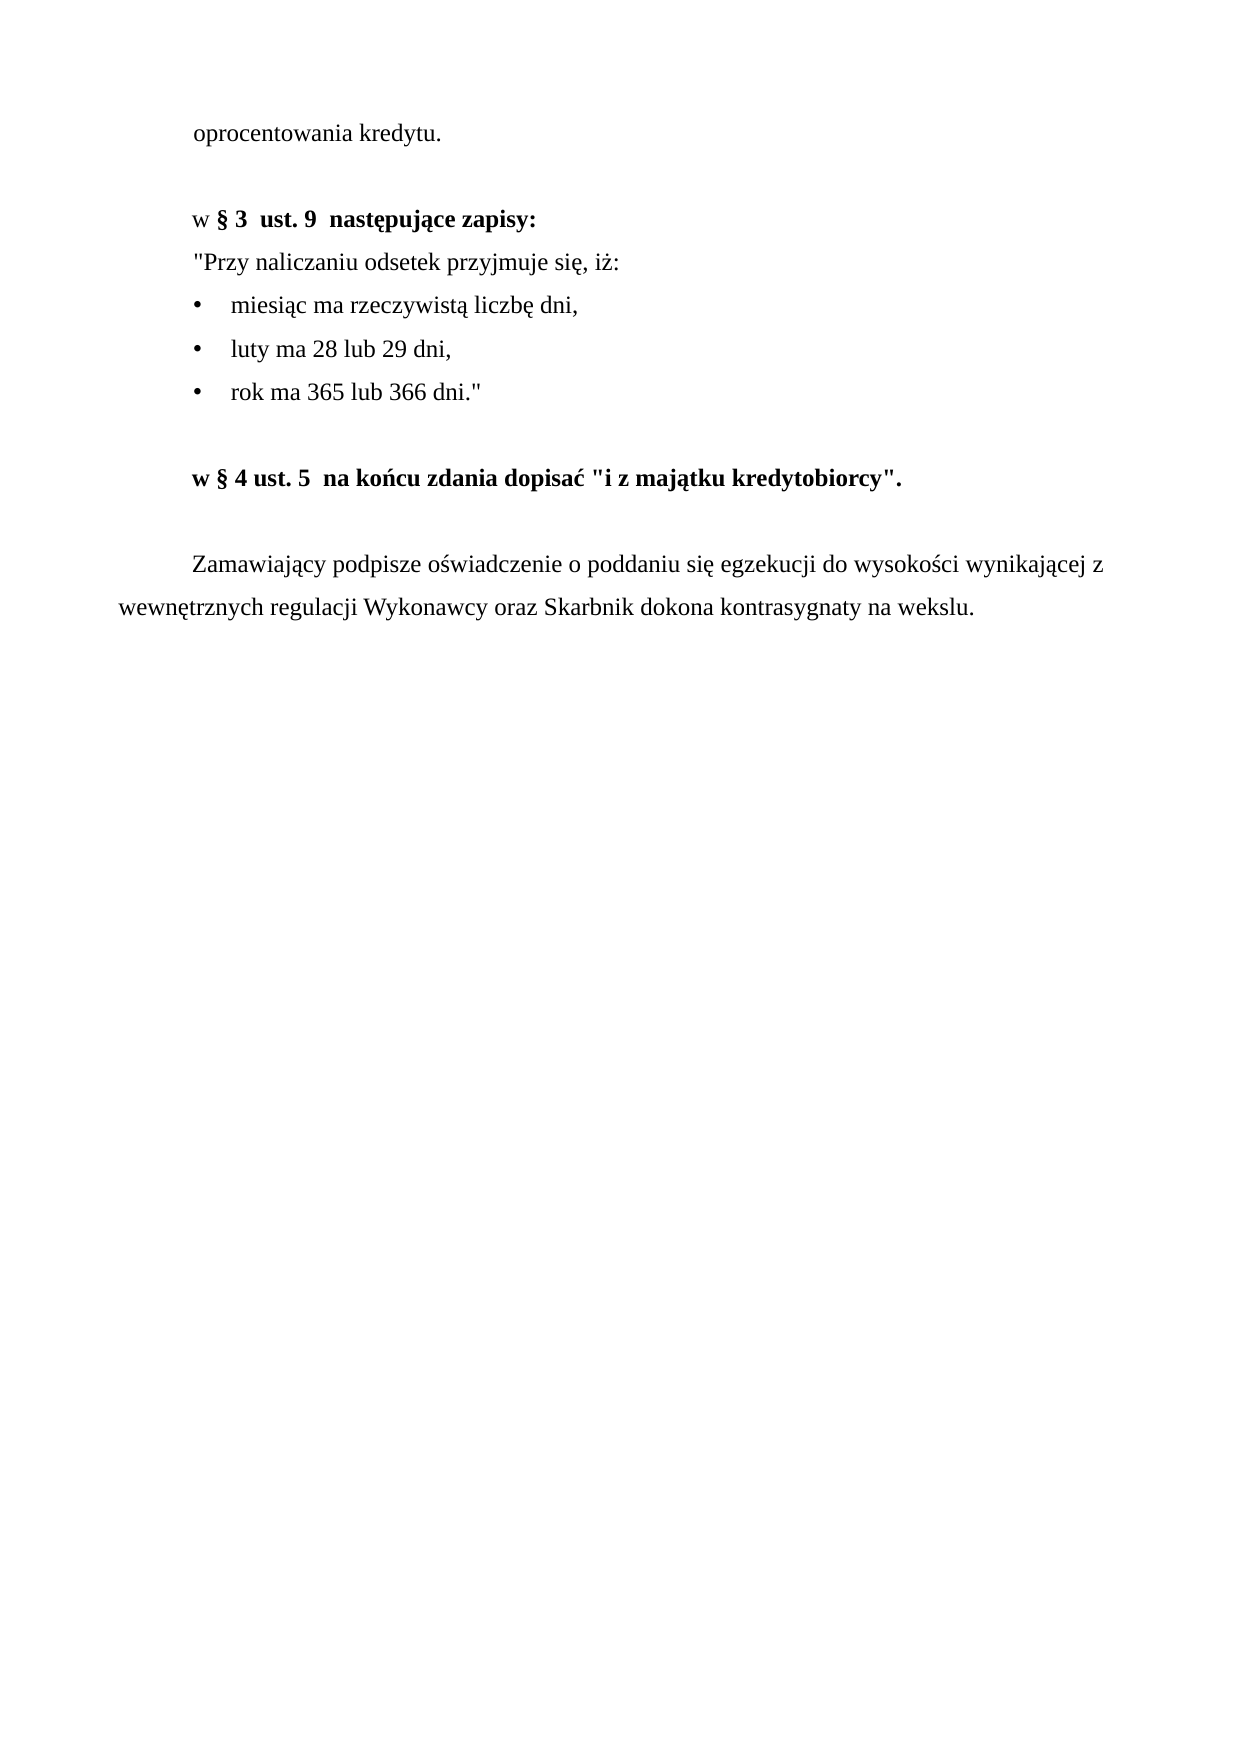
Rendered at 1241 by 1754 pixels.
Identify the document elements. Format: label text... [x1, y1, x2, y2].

text Zamawiający podpisze oświadczenie o poddaniu się egzekucji do wysokości wynikającej z wewnętrznych regulacji Wykonawcy oraz Skarbnik dokona kontrasygnaty na wekslu. [118, 549, 1122, 621]
list miesiąc ma rzeczywistą liczbę dni, [193, 291, 1122, 319]
list "Przy naliczaniu odsetek przyjmuje się, iż: [156, 247, 1122, 276]
text w § 3 ust. 9 następujące zapisy: [118, 204, 1122, 233]
list luty ma 28 lub 29 dni, [193, 334, 1122, 362]
list rok ma 365 lub 366 dni." [193, 377, 1122, 406]
text w § 4 ust. 5 na końcu zdania dopisać "i z majątku kredytobiorcy". [118, 463, 1122, 492]
list oprocentowania kredytu. [156, 118, 1122, 147]
